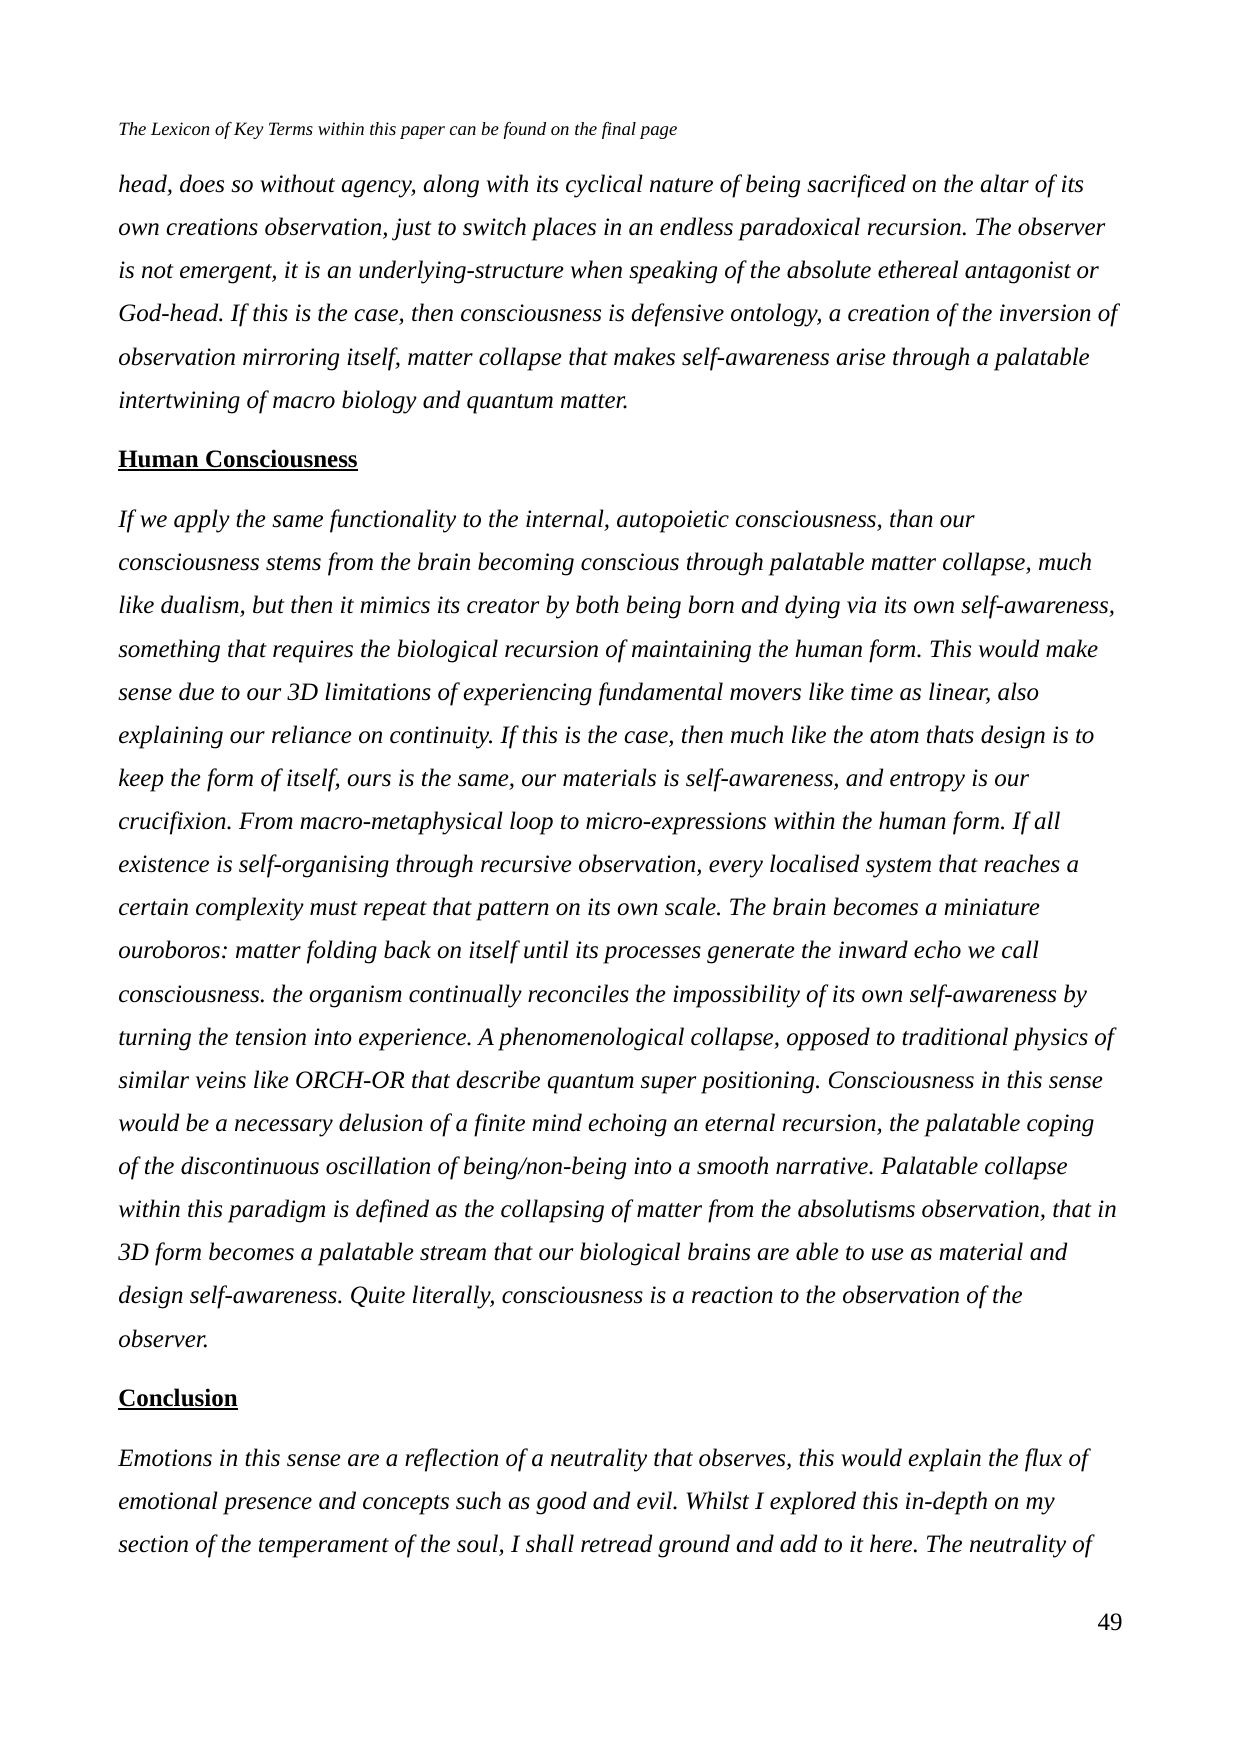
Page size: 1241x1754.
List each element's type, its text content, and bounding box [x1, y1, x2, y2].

text Human Consciousness [118, 444, 1122, 473]
text Conclusion [118, 1383, 1122, 1412]
text head, does so without agency, along with its cyclical nature of being sacrificed on the altar of its own creations observation, just to switch places in an endless paradoxical recursion. The observer is not emergent, it is an underlying-structure when speaking of the absolute ethereal antagonist or God-head. If this is the case, then consciousness is defensive ontology, a creation of the inversion of observation mirroring itself, matter collapse that makes self-awareness arise through a palatable intertwining of macro biology and quantum matter. [118, 169, 1122, 413]
text Emotions in this sense are a reflection of a neutrality that observes, this would explain the flux of emotional presence and concepts such as good and evil. Whilst I explored this in-depth on my section of the temperament of the soul, I shall retread ground and add to it here. The neutrality of [118, 1443, 1122, 1558]
text If we apply the same functionality to the internal, autopoietic consciousness, than our consciousness stems from the brain becoming conscious through palatable matter collapse, much like dualism, but then it mimics its creator by both being born and dying via its own self-awareness, something that requires the biological recursion of maintaining the human form. This would make sense due to our 3D limitations of experiencing fundamental movers like time as linear, also explaining our reliance on continuity. If this is the case, then much like the atom thats design is to keep the form of itself, ours is the same, our materials is self-awareness, and entropy is our crucifixion. From macro-metaphysical loop to micro-expressions within the human form. If all existence is self-organising through recursive observation, every localised system that reaches a certain complexity must repeat that pattern on its own scale. The brain becomes a miniature ouroboros: matter folding back on itself until its processes generate the inward echo we call consciousness. the organism continually reconciles the impossibility of its own self-awareness by turning the tension into experience. A phenomenological collapse, opposed to traditional physics of similar veins like ORCH-OR that describe quantum super positioning. Consciousness in this sense would be a necessary delusion of a finite mind echoing an eternal recursion, the palatable coping of the discontinuous oscillation of being/non-being into a smooth narrative. Palatable collapse within this paradigm is defined as the collapsing of matter from the absolutisms observation, that in 3D form becomes a palatable stream that our biological brains are able to use as material and design self-awareness. Quite literally, consciousness is a reaction to the observation of the observer. [118, 504, 1122, 1352]
